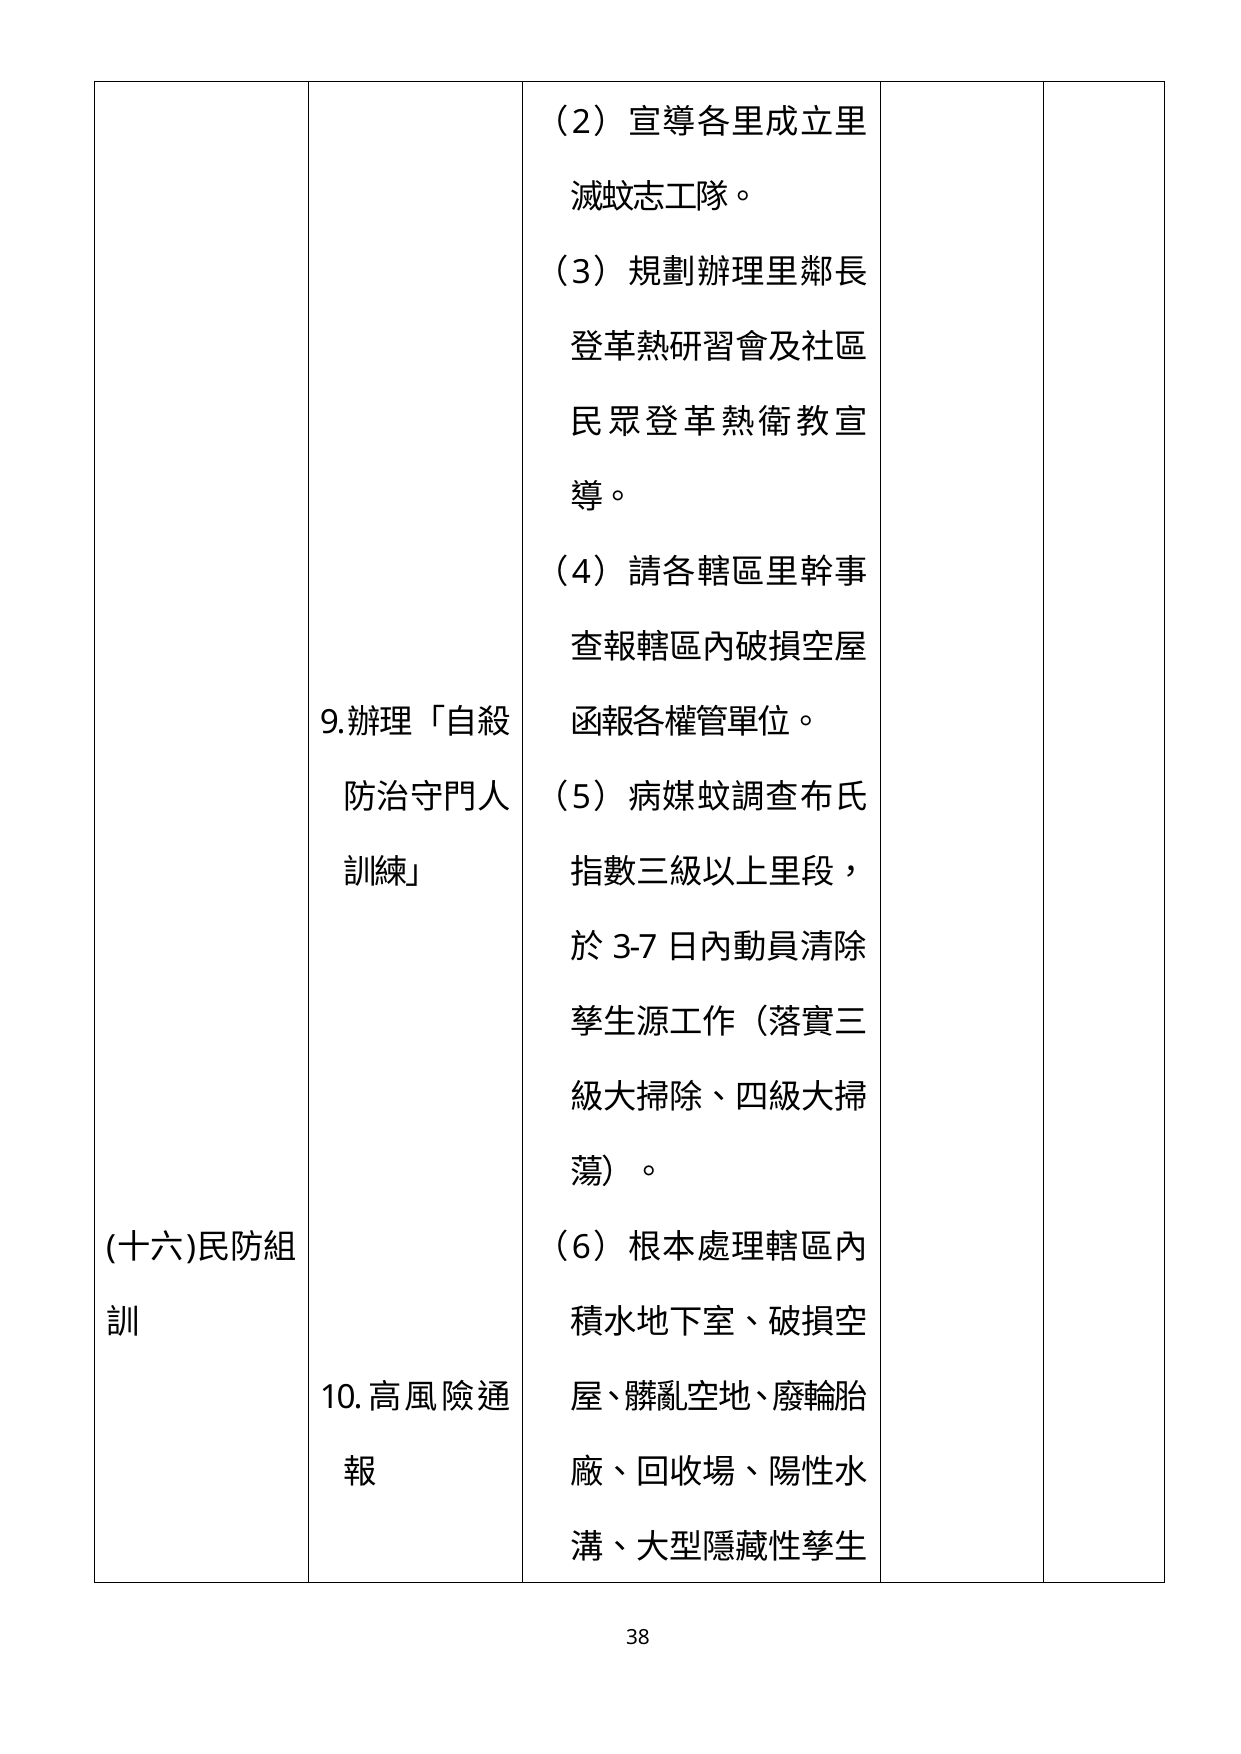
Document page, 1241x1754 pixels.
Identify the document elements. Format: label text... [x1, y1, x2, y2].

table_cell 配合政府員額精簡政策，賡續執行員額精簡目標。 依「行政院及所屬各機關推動業務委託民間辦理實施要點」及本府年度委外實施計畫規劃辦理委外。 依「本府所屬機關分層負責實施要點」規定，審酌各項公務性質及權責輕重，依劃分層次詳加檢討，分層負責權責劃分、務求細密明確。 依照法定時限辦理銓審。 職務出缺，除由現職人員升補外，均申請分發考試及格人員或依業務需要商調他機關現職人員。 現職人員陞遷依照公務人員陞遷法與施行細則辦理陞補。 (1)加強平時考核要求各課室主管對同仁工作勤惰、品德生活，列舉優劣事蹟記載於平時成績考核記錄表，以作為年終考績之依據。 (2)對平時工作積極、業績優異或品德操守良好，有具體事蹟之人員予以激勵表揚。 (1)激勵員工參加本府人發中心訓練，以加強「為民服務」新觀念，提高工作效率。 (2)鼓勵人員參加空中大 學與行專或各大學之學 士、碩士在職專班進修。 (3)聘請著名之法律、心理健康、學者或英文名師蒞所進行專題演講，以增進同仁基本法學常識及如何促進身心健康與如何強化公務人員之英語能力。 對於員工每日上下班之刷卡及公出、外勤嚴予管制，每月並不定期查勤2次以上。 凡公務人員有特殊功績、勞績或優良事蹟，依規定專案請頒功績、楷模獎章外，服務成績優良者，於退休(職)、資遣、辭職或死亡時，任職滿40年者，請頒特等服務獎章；任職滿30年者，請頒一等服務獎章；任職滿20年者，請頒二等服務獎章；任職滿10年者請頒三等服務獎章。 (1)依據公務人員退休法之規定，逐年檢討列冊實施。 (2)繼續辦理退休人員三節慰問，並邀請退休人員參加各項團體活動。 (3)確實建立退休人員名 冊、支領月退休人員名冊，以加強照護退休人員。 辦理員工待遇、其他給與各項補助。 依規定辦理各項人事資料之建置及更新。 賡續建立或更新機關與個人資料，按時填送各項表報。 加強實施員工參與及建議制度，以提升行政效率。 要求員工1年至少要有40小時終身學習之護照認證登記(按季催促)。 利用集會及文宣等各種傳遞訊息方式，加強宣導性騷擾、性別歧視防治觀念及申訴管道，並利用各項訓練講習課程中，適當規劃性別平權及性騷擾防制相關課程。 積極拔擢績優女性同仁， 並依限填報相關資料參加 推動性別主流化木棉獎及 特別獎評選。 (1)推動職員參加健 康檢查措施並予健檢補助。 (2)辦理員工心理輔導研習、員工協助方案。 依規定繼續貫徹足額進用身心障礙人員。另本所依規定需進用原住民。 依行政院規劃設計之公務人力資本衡量制度，辦理問卷調查，並統計分析，以作為人事管理之重要參考。 (1)蒐集輿論反映資料，專人慎重處理，以達行政效率。 (2)機密案件依照規定辦理，以確保文書作業安全。 切實依照「高雄市政府文書處理實施要點」及有關法令規定，辦理公文收發、繕校工作。 依照「印信條例」及有關法令規定管理與使用印信。 設置專人，依照「高雄市政府文書處理實施要點」及有關法令規定辦理，使文卷案案可稽，並加強作業效率，提昇管理與應用功能。 (1)協助各課室提出研究發展計畫以助益區政革新。 (2)依照研究單位或個人所提研究計畫呈報市府敘獎。 (1)切實執行稽催工作，掌握公文處理流程。 (2)加強實施市府訂定之 「人民陳請案件作業流程處理期限」，以提高時效。 (1)上級交辦及重要業務列入追蹤管理。 (2)有關業務之協調與連繫。 (1)研擬下年度施政計畫先期作業，函報民政局審核後報府審議。 (2)擬訂下年度施政計畫草案報府審查並轉送市議會核備。 (1)賡續本所辦理為民服務平時考核工作。 (2)繼續實施「表揚績優地方人士實施要點」鼓勵提倡熱心公益者。 (3)與人民有關業務做到單一窗口櫃台化，達到一 貫作業要求。 (4)規劃辦理以電話及通訊處理申請案件及簡化各項申請書表及其流程，以達到便民目的。 (5)舉辦為民服務工作人員講習及分組研討以提高素質。 (6)提供民眾便捷的各種意見反映管道。 (7)撰擬每年度為民服務工作績效報告。 (1)配合市府資訊中心戶役政電腦連線，持續推動辦公室自動化，並加強培訓區政資訊人員備用。 (2)反映意見均納入民意資訊系統，俾便瞭解處理情形。 (3)申請資訊設備，推動辦公室自動化。 隨時上線受理、通報、處理、回覆服務。 (1)選定易滋弊端業務項目辦理業務稽核，先期發掘業務缺失並提出改進措施。 (2)透過各種會辦案件或召開政風座談會及執行專案訪查，研提業務興革建議，提昇機關廉能形象。 (3)檢討本所「無效率不便民」之行政規章，並透過廉政會報及主管會報適時修正，以提昇行政效率及消弭貪瀆成因。 (1)主動發掘員工廉能事蹟，簽報首長公開表揚或獎勵，樹立公務員優良典範。 (2)受理公職人員財產申報，並於次年辦理實質審查作業，另受理民眾查閱申請。 (3)主動配合業務單位活動加強辦理反貪、反詐騙及消費者保護等宣導作為。 (4)彙集本所採購資訊，釐析異常案件，實施重點稽核，防制弊端發生，提升施政品質。 (1)加強公務機密維護宣導工作。 (2)實施定期與不定期機密維護檢查，發現缺失立即簽請改進。 (3)針對重要行政會議及採購底價等易滋洩密事項或有關國家安全、國家利益事項，協調策訂嚴密專案保密措施，杜絕洩密情事。 (4)辦理專案資訊機密維護檢查，配合資安演練，機先消弭資安事件，有效確保機關資訊安全。 依照本所環境特性研修訂「預防危害或破壞事件實施計畫」乙種，並結合行政力量確實執行。 實施定期與不定期預防措施安全狀況檢查，發現缺失立即簽請改善。 依據本所門禁管理安全措施確實辦理並配合保全公司，加強巡邏查察，以確保機關安全。 春安、十月慶典或專案期間召開安全維護會報，以落實安全維護功能。 依據「市府處理民眾來府陳情案件聯繫作業注意事項」規定，協調主管單位妥處民眾集體陳情案件，加強重大偶突發或危安事故之預警資料蒐報，並於事件發生1小時內，通報上級機關。 蒐集違反國家安全法第2條之1情事及有關危害國家安全及影響國家利益之資料，提供調查機關處理。 加強查察員工品德生活違常、行政缺失等情事，審慎研析案情，以發掘貪瀆不法。 對易滋弊端之業務，如採購案件，積極發掘，查處貪瀆不法案件。 依據行政院頒「獎勵保護檢舉貪污瀆職辦法」，受理各類檢舉案件，並依法審慎處理。 依高雄市地方總預算編製作業手冊及有關規定，就各業務單位工作所需，依規定範圍核實編製年度歲入、出預算。 預算完成法定程序後，參照各業務單位年度工作進度，編製預算分配表陳報市府核定後付諸實施，並切實監督執行。 （1）經費動支核簽應與預算編列用途相符;預算執行應與計畫進度相合，如有落後，促請業務單位注意檢討改進。 （2）採購計畫應依政府採購法及相關子法規定程序辦理。 （3）健全財務秩序，加強財務內控，除嚴格審核各項收支憑證外，不定期實施現金、票據與證券查核等。 （4）依據帳籍按月編製會計報告;上半年編製半年結算報告，按年編製單位決算。 （5）各項支付案件依法審核，除採購卡給付項目外，儘速隨到隨辦，儘速完成支付手續，一般以不超過五天為限。 （1）辦理各類公務統計報表之審核與管理。 （2）配合及協調辦理各項統計調查工作。 （3）兼（協）辦統計調查人員之遴選與聯繫。 本區現有里數8里，要求各里辦公處擬訂年度工作計畫報區公所審核，並注意其執行績效，適時加以考核。 每3～4個月召開1次里業務聯繫會報，除里長、里幹事、本所各課室主管參加外，並邀請區內有關機關主管人員參加，報告業務狀況、檢討改進里行政工作之推行及彙集建議案作妥切之處理。 依據「高雄市區里區域調 整暨鄰編組自治條例」之規定，隨時調整鄰之編組，以健全基層組織。 (1)資深里鄰長服務滿10 年且無不良事蹟者選拔之，其繼續服務者，每滿5年表揚1次。除里長部份轉報市政府核獎外，鄰長部分由區公所頒發獎狀及獎品。 (2)特優里鄰長就現任且 無不良事蹟者，依規定 程序及名額提經區務會 議通過後報請市政府頒 獎表揚。 (1)依據高雄市政府民政 局86年11月13日高市府民四字第6170號函修正通過「高雄市里幹事服勤要點」辦理。 (2)規定里幹事上午集中在本所辦公、下午至里辦公處簽到辦公。 (3)訪問目的為瞭解里民一般狀況，發現困難問題主動為其服務。 (4)適時整理戶長資料之異動，並將訪問結果登記在戶長資料卡。 (5)為強化里幹事之服勤，由民政課長及督導考核小組分定期與不定期方式赴里督導，並填訪查表送區長核閱，區長並作重點督導。 每週星期四上午10時30分舉行里幹事工作會報，由各課室主管，提示工作事項，著重工作檢討、疑難問題之解決，並作成紀錄送區長核閱。 擬訂鄰長講習計畫，以溝通作法，促進政令之推行，本區鄰長共39人，限於場地分批辦理鄰長講習。 (1)擬訂鄰長參訪各項建設活動計畫及參加注意事項。 (2)調查參加參訪各項建設活動人數。 (3)依照計畫分梯次執行。 里鄰長於任期內死亡者，發給1次喪葬補助暨遺族慰問金，其標準如下： (1)里長：2萬元。 (2)鄰長：1萬5仟元。 每位鄰長每人每月2,000元交通費。 每位里鄰長每人每月240元。 依據全民健康保險暨相關規定辦理。 依規定編排開會日程表，做好會前準備工作並督促如期召開。 (1)印發里民大會(基層建設座談會)通知單，提案事項公告挨戶通知公民出席參加。 (2)督促里辦公處編印開會資料。 (3)彙集並印發政令宣導資料。 (4)函請機關學校團體派員列席里民大會。 (5)區長、主任秘書與各課室主管列席各里里民大會(基層建設座談會)，並考核開會情形。 (6)督促會後紀錄簿之整理與建議案之陳報，建議案列入追蹤管制。 (7)召開工作檢討會，針對工作缺失檢討改進。 (1)督導並運用各里、鄰組織，加強基金之募集及教育宣導工作。 (2)配合治安單位，協助維護社會安全，防止犯罪。 (3)舉辦敦親睦鄰活動，加強鄰里互助。 (1)要求里幹事鼓勵並宣導轄內市民自動自發(反映)改善市容。 (2)依據「高雄市政府改善市容查(通)報實施要點」辦理，對改善市容案件儘速填寫查(通)報，逕送業務有關機關辦理，並轉報市府處理。 在轄區內如有發現廢棄車輛，要求各里幹事及時查報並函轉警察單位辦理。 (1)發動改善民俗實踐會 委員勸導民眾實踐節約。 (2)勸導市民參加集團「婚 禮」力求節約，不舖張。 利用各種集會(里民大會及寺廟基層會議)時宣導。 (1)利用里民大會，廣予宣導調解功能。 (2)及時召開調解委員會議調解糾紛。 約聘律師免費受理法律諮詢服務。 不定期清查、訪視轄區內未登記之寺廟、教會(堂)，積極輔導辦理登記。 (1)加強財務稽核。 (2)輔導健全組織。 (3)掌握動態，出席各項會議。 (4)加強溝通互動、協助解決各項疑難問題。 加強寺廟神壇查察，輔導正常宗教活動，推行端正禮俗，嚴防神棍斂財或傳播邪教等不法行為。 輔導節約祭典費用，興辦公益慈善活動，以彰顯宗教慈悲濟世、教化社會、造福人群之精神。 (1)輔導祭祀公業土地派下提出祭祀公業土地登記。 (2)核發祭祀公業派下員證明。 （1)定期召開「強迫入學委員會」，執行強迫入學條例施行細則有關規定事項，並隨時追蹤中輟通報學生，執行強迫入學規定。 (2)適時調查區內學齡兒童，確實審核戶籍資料，並依學區劃分填送入學通知單。 (3)協助通知身心障礙學童報名特教班，接受特殊教育服務，若手冊將到期，協助速至區公所更換，以保障特殊學生之權益。 (4)配合各校輔導休學或自動離校之學生，繼續完成9年國民教育。 (5)追蹤經安置特教班未入學之身心障礙學生。 (1)加強配合推行莊敬自強端正禮俗宣導。 (2)適時配合舉辦各種社教及家庭教育活動。 (3)利用各種集會適時予以精神教育，並宣導「家庭教育」及「交通安全教育」等。 (4)洽請教會、社團及寺廟 舉辦有意義的文教活動。 (5)舉辦族語演講比賽及書法、畫畫比賽。 (6)廣設終身學習場所，推動終身學習活動。 (7)加強宣導守法觀念，鼓勵社區自主精神意識，以塑造優質環境，培養居民認同感。 敦聘學者專家舉行文化講座加強民眾文化素質之提升。 (1)依據高雄市滅蟑工作計畫及進度，全面展開滅蟑工作，加強宣導及滅蟑毒餌分發各家戶。 (2)滅鼠、滅蟑週前召開籌備會將毒餌分發運送各里辦公處，由里鄰長、里幹事挨戶配達，滅鼠週內派員督導考核。 (3)毒餌分送本區轄內各住戶配合統一施放。 (1)配合環保局推動垃圾分類，資源及廚餘回收活動宣導。 (2)宣導廢油及廚餘不得傾倒排水系統，應適當收集後交環保局環保車處理。 督促輔導檢查小組加強各里住家室內外登革熱病媒蚊孳生源清除工作。 編成聯合執行小組執行工作： (1)要求住戶(商店公司行號)維護自家四週兩公尺以內環境之清潔，責成各里執行小組切實勸導取締。 (2)空地廢棄物清運後，責成地主圍籬以防傾倒廢棄物。 (3)調查髒亂死角並維護已清除之地點。 (4)協調空地業主圍籬。 (1)協助清潔隊對全區垃圾清運及水溝清疏。 (2)要求各里密切配合。 對於區內權管之公廁，每週督導檢查。 利用各種集會及辦理文化講座宣導： (1)餐飲業者應裝設油煙污染防制設備，維護鄰近住家環境衛生。 (2)配合中元普渡紙錢集 中焚燒活動，減少空氣污染。 (3)於各種集會及辦理文 化講座時加強宣導；使用滿三年以上之機車，每年應於行照發照月份前一月至次月共三個月間，實施排氣定期檢驗乙次，逾期未定檢，將處新台幣2000元罰款，並禁止換發行照。 本所招標辦理之住家屋後溝清濬消毒等各項工作所產生之廢棄物，依法委託公民營廢棄物清除處理機構清除處理，或向清潔隊申請代運，並管制該廢棄物之流向。 （1）協助醫療衛生單位推行醫療保健及公共衛生工作。 （2）鼓勵市民按時接受各項疫苗接種。 （3）利用行政系統、里民大會協助推行食品安全等各項衛生教育工作。 （1）每月定期召開登革熱區級防疫指揮中心會議，建立跨單位合作機制。 （2）宣導各里成立里滅蚊志工隊。 （3）規劃辦理里鄰長登革熱研習會及社區民眾登革熱衛教宣導。 （4）請各轄區里幹事查報轄區內破損空屋函報各權管單位。 （5）病媒蚊調查布氏指數三級以上里段，於3-7日內動員清除孳生源工作（落實三級大掃除、四級大掃蕩）。 （6）根本處理轄區內積水地下室、破損空屋、髒亂空地、廢輪胎廠、回收場、陽性水溝、大型隱藏性孳生源。 （1）於流感大流行時，執行轄區臨時集中收治隔離場所防治措施。 （2）利用各種集會宣導流感防治措施。 （3）辦理流感種子教師與防疫志工之組隊培訓。 （4）協助宣導市民接種流感疫苗。 （1）配合公所活動或鄰里長集會，宣導結核病防治及七分篩檢表。 （2）協助經濟弱勢者X光巡檢活動。 （1）提供預防感染愛滋病的方法等衛教資訊。 （2）鼓勵市民利用轄區衛生所資源，接受愛滋病毒篩檢。 協助推動社區健康營造。 （1）協助發掘及通報社區有長期照顧需求個案。 （2）結合社區資源宣導長期照顧服務。 （1）強化轄區內里長、里幹事推動「老人免費裝假牙」人員在職教育訓練，內容包括假牙申請方式、補助年齡及對象、假牙補助類別及補助經費。 （2）結合社區資源宣導「老人免費裝假牙」之老人社會福利政策。 （1）配合衛生單位針對所轄里長、里幹事辦理自殺防治守門人訓練，落實守門人功能，訓練成果累計達轄區里數80%以上。 （2）利用行政系統、里民大會協助推動安心專線：「0800788995」。 落實社區內自殺高風險個案的發掘、關懷、轉介及通報。 協助宣導24小時不打烊免付費戒毒成功專線「0800-770-885 請請你、幫幫我」。 (1)依據內政部國防部函頒「民防團隊編訓服勤實施規定」辦理。 (2)本區民防團、分團經常檢討。 依上級規定辦理。 遵照上級所頒演習計畫及 規定辦理。 設立「空襲災害收容救濟站及分站」。 調查戰時可動員人力、物力，隨時掌握動員及徵購徵用。 (1)依據市府年度動員分類執行計畫策訂本區動員執行計畫。 (2)辦理動員之協調、訓練與演習工作。 (1)依轄區特性舉行防火 防災(防颱、防震)宣導 。 (2)印製相關防火宣導資 料、標語實施里鄰宣導。 (3)利用里民大會及鄰長 會議宣導居家防火、用電安全等防災宣導。 (4)輔導市民自行購置維 護滅火器等消防器材及裝設照明及監視錄影設備。 （1)依據「高雄市地區災 害防救計畫」及災害防救法相關規定辦理。 (2)配合「市級災害應變中 心」之成立，於內部成立「緊急應變小組」，執行「災害應變中心」交 付之各項災害防救任務。 (3)執行災情查報任務，並 將災情彙整定時回報「災害應變中心」。 (4)整合災害防救相關業 務，並由專人辦理。 （1）古蹟提報。歷史建築 提報。 （2）協助維護文化資產。 依據軍方需求，收集最新各種資料及實地調查正確獲得資料，提供軍方需求資料。 依兵役法修正施行前補充兵及國民兵管理運用辦法：國民兵依其原有身分列管、辦理國民兵身分證明書申請、換（補）發及異動，除、禁役等作業。國民兵以鄰、里完成編組，戰時及非常事變時，依令接受勤務編組及召集服勤。 依替代役備役役男管理作 業規定辦理：辦理退（停）役編組、異動、轉免、回、除禁役等作業。每年辦理役籍資料清查作業，以防脫、漏管理。平、戰時及非常事變時，接受勤務編組及召集服勤。 (1)每年1至4月前辦理兵籍調查。 (2)建立役男電腦資料檔並列印及齡名冊。 (3)執行申報登記及註記存檔。 兵籍調查完畢後，凡徵兵及齡男子未在學無緩徵原因，填發徵兵檢查通知書個別通知役男依指定日期、地點前往接受徵兵檢查，在學之大專役男，待其畢業前3個月辦理徵兵檢查；並配合兵役局徵兵檢查實施計劃彈性處理。 經徵兵檢查，判定常備役體位者(或替代役體位者)列入參加軍種兵科及徵集順序抽籤，並編造抽籤名冊及徵兵處理籤號名冊。 依照市府配賦梯次名額造送應徵名冊，填發徵集令，整理兵籍資料造送交接名冊派員護送引導入營。 (1)依據役男申請服替代役辦法規定：役男經徵兵檢查為常備役體位者，並符合專長、一般資格或特殊條件及限制條件者，得申請之。 (2)由役男或其代理人於內政部公告申請期間，檢具有關證明文件，向戶籍所在地區公所提出。 (3)經受理後，依規定陳報市府兵役處或內政部役政署核處。 (4)申請人數在核定員額內時，逕予核定；逾核定員額時，以抽籤決定之。 (5)配合年度役男徵兵檢查同時辦理。 (1)經徵兵檢查判定為常備役體位考選預(士)官甄試合格錄取者兵籍資料整理登記並依據國防部需要，由其製發入營通知書，寄達錄取考生，通知自行報到入營。 (2)整建兵籍資料及繕造 交接名冊送達施訓單位。 依兵役法規定，凡判定免役體位者核發免役證明，判刑5年或實際執行合計滿3年以上核定禁役，高中以上學校在校學生或犯有期徒刑以上之罪在追訴中或執行中者核定緩徵。 (1)凡合於是項辦法各款 規定者，填具審核表，檢附戶籍謄本有關證件。 (2)調查審核。 (3)造送補充兵處理名冊。 (4)經核准者，徵集為補充兵役。 (1)依役男出境處理辦法規定：役男申請出境符合規定，經由市府(區公所)或內政部入出國及移民署核准出境並按照申請核定期限屆滿回國接受應服兵役。 (2)歸化我國國籍者及回國僑民(生)役男兵調、體檢、抽籤、徵集、異動管理。 (3)大陸來台役男身調、體檢、徵集及異動管理。 (1)依兵役法第18條第4款「家庭發生重大變故，須負擔家庭生計主要責任」及常備兵補充兵服役規則第15條之認定標準辦理。 (2)符合條件者，向區公所提出申請，經市府複查後，逕報所隸總司令部審核，並核定退伍生效日期。 (1)依替代役役男提前退役辦法第2條規定情形辦理。 (2)符合條件者，向區公所提出申請，經市府複審並陳報內政部核定。 (1)平時掌握異動管理。 (2)兵籍資料整理齊全。 (3)事故處理必須辦理迅速配合徵集處理正確要求。 (4)依照本市戶役政業務資訊化，推動有關業務事項。 現役軍人家屬異動連繫及維護權益並管理。 (1)役男入營後15日內，調查家屬家況並初審不能維持生活扶助等級。 (2)繕造一次安家費及三節生活扶助金名冊，委託郵局匯款至家屬帳戶。 (1)年分三節，均於節前派員按戶實施複查，並辦理等級異動或註銷。訪問中發現家屬特殊災害貧困，並呈報發給急難慰問金。 (2)家屬生育喪葬補助，隨時受理24小時送現到家。 (1)現役軍人因公陣傷亡之慰問及喪葬補助，並辦理異動管理。 (2)遺族登冊整理及異動，維護權益。 護送徵召兵員入營，防止 中途意外事故，確保安全。 深入里鄰訪問徵屬，解答有關兵役法令。 (1)協助徵屬應辦兵役事項。 (2)里民電告或獲悉徵屬患急性疾病，家無照顧者，協助送醫治療。 (1)繕造義務役還鄉資料及報到名冊。 (2)配合輔導會安置傷殘及退役軍人與傷殘重建工作。 依照本市戶役政業務資訊化，推動有關業務事項。 (1)後備軍人遷(出)入於接獲通報15日內移資或催資列管並注意時效管制，對異動案件未結案件，主動追查以免造成延緩結案，務使異動事故減少至最低限度。 (2)自87年10月起後備軍人異動管理以電腦資訊管理，本市及台北市、台灣省各縣市均已為電腦化資訊管理，處理迅速，簡化減輕作業。 (1)異動列除管統計務求數字正確無誤。退伍報到注意資料校正、戶籍遷入報到著重並加強後備軍人家庭狀況調查，以期人資一致，以利召集業務。 (2)離營應報到之後備軍人已逾規定時期仍未報到者，其管制、查詢、催辦，依管理規則辦理。 (1)依照年度清查計畫，查對梯次退伍人數及在營在鄉各項事故，編造名冊，分階段處理。 (2)注意行方不明失蹤後備軍人之追查處理，消除重管、誤管、脫管等事故。配合戶籍冊資料兵役戶政合併清查補蓋役別章戳，核對兵籍資料錯誤更正登記造冊，分報市府兵役處及後備司令部。 (3)造報清查結果統計。 (1)由本市後備司令部，辦理點召、教召等訓練資料校正及事故處理。 (2)點召教召等不到人員 之清查追查未到點召或教召等人員之查尋處理。 依規定公告，並加強宣導，定於每年4月1日至4月30日止申請。 隨時受理申請。 隨時受理後備軍人就業職訓登記，並協助後備軍人查詢列印各項就業資料。 (1)加強後備軍人異動管理、兵籍與戶籍資料查對確實相符。 (2)配合動員需要，平常嚴密掌握後備軍人管額、有籍、有人不可漏管錯誤為原則。 (3)依照本市戶役政業務資訊化，推動有關業務事項。 依據高雄市選舉委員會訓儲相關規定辦理。 (1)配合辦理原住民微型經濟活動貸款、專門人才獎勵、購屋補助、整修建住宅補助及綜合發展基金貸款、國宅配售、法律服務、協助解決生活上所遭遇之困境，使其獲得實質之照顧。 (2)積極鼓勵原住民青年參加職業訓練，習得一技之長，提升生活水準。 (3)宣導原住民登記族別，提升族別註記率。 (1)定期督導里幹事辦理家戶訪問工作及主管不定時訪視里長工作，加強民意反映、落實為民服務。 (2)強化為民服務工作，即時解決或解答民眾問題並迅速辦理民眾申請案件。 (3)追蹤解決里民大會決議案。 (4)一切以爭取民眾對政府的向心力為依歸。 召開集會時，將兒童及少年保護、家庭暴力及性侵害防治宣導列入會議內容。並於平時瞭解轄內高風險家庭之現況，以做預防性之通報防範。 (1)依據戶政事務所列印 65歲以上老人名冊，辦理重陽敬老禮金之發放。 (2)結合機關學校、各里辦 公處或社會機構、團體、運用社會資源，辦理敬老聯歡會或園遊會活動。 (3)配合市政府辦理百歲人瑞訪視慰問活動。 (4)配合市政府辦理老人金婚、鑽石婚、白金婚典禮活動，鼓勵區內符合資格老人夫婦參加。 受理年滿65歲以上老人及持有身心障礙手冊市民辦理乘車、船、捷運優惠記名卡(敬老卡、博愛卡及陪伴卡)。 辦理設籍本市老人參加全 民健保自付額補助及核退（每年7月和11月）事宜。 (1)結合福利機構或社會公益團體辦理65歲以上老人營養餐食服務。 (2)申請市政府補助及運用社會資源辦理設籍高雄市65歲以上中低收入獨居或行動不便老人送餐到家或定點用餐服務。 (1)結合社區資源宣導長期照顧服務。 (2)協助通報轄區失能老 人至長期照顧管理中心。 (1)委託民間機構、團體經營管理維護老人活動中心、老人亭。 (2)活化老人活動場所，辦理各項老人文康、休閒、進修、講座服務等活動。 (3)加強受託管理老人活動中心團體電話問安、訪視關懷獨居老人服務。 (4)充實老人活動場所康樂器材及安全設施。 配合市政府及社團辦理表揚模範老人及敬老楷模活動。 由區公所受理申請轉社會局審核撥款。 凡列冊有案低收入戶，子女12歲以下送各托兒所，由市政府補助收托費用。 凡年滿65歲以上列冊低收入戶之孤苦無依老人及年滿15歲以下孤兒，報請仁愛之家收容頤養，或送請育幼院扶養。 辦理身心障礙者鑑定表申請、手冊發放及通知後續鑑定等相關工作，俾身心障礙者享有身心障礙者相關法規所規定之福利。 凡身心障礙者受過技藝訓練，有一技之長欲創業而無資金者，可向勞工局申請辦理貸款，經核定，最高額每名可貸50萬元正。 身心障礙者遷出入異動登記、核發、補發、換發身心障礙手冊。 低收入戶戶內高中以上學生辦理乘車、船優惠卡(仁愛卡)。 對符合單親家庭子女生活補助者，核發證明書。 (1)受理特殊境遇家庭子女生活補助及緊急生活扶助之申請審核。 (2)受理特殊境遇家庭緊急生活扶助及特殊境遇家庭身分證明之申請審核。 (3)受理設籍前外籍配偶遭逢特殊境遇之家庭扶助之申請審核。 依據國民年金法辦理被保險人所得未達一定標準者，資格審查核定等事項。 受理相關補助事宜。 (1)第一類低收入戶，每口每月11,890元。 (2)第二類低收入戶每戶每月5,900元。 (3)第三類低收入戶每年 三節(春節、端午節、中秋節)每節每戶2,000元。 (4)一、二、三、四低收入戶春節慰問金單口者2000元，有眷者3000元。 (5)第二、三、四類低收入戶高中以上學生每月發給就學生活補助5,900元。 (6)未滿15歲子女或15歲以上未滿18歲仍就讀國民中學，每月發給子女生活補助2,600元。 (1)設籍本市有社會救助法第二十一條各款所定情形之一者，依本市急難救助辦法辦理救助。 (2)設籍本市並受僱於外縣（市）之雇主，缺乏車資前往就職，或外縣（市）居民流落本市，缺乏車資返鄉者，依本市急難救助辦法辦理救助。 依馬上關懷急難救助實施計劃辦理： (1)負擔家庭主要生計責任者死亡、失蹤或罹患重病、失業或因其他原因無法工作，致家庭生活陷入困境。 (2)其他因遭逢變故，致家庭生活陷於困境。 未滿18歲，子女二口以上者，每人每月補助新臺幣2,000元；單口者每月補助新臺幣2,300元。 受理低收入戶申請，經調查、核定後，依核定類別列冊照顧。 低收入戶遷出入死亡異動通報連繫。 列冊有案之低收入戶、中低收入戶老人及身心障礙者依據申請由區公所核發證明。 中低收入戶老人遷出入死亡異動通報聯繫。 設籍本市年滿65歲以上市民，其家庭總收入、存款及不動產價值符合一定金額規定者，每月底發給中低收入老人生活津貼。 設籍本市滿6個月以上經濟弱勢，參加全民健保，自就醫日起3個月內自行負擔醫療費用超過5萬元且未獲其他單位醫療補助或保險給付者，陳報社會局核定補助。 各界人民慈善團體捐贈物品之配合辦理並通知轉發。 協助市府及有關單位配合辦理。 受理申請後，經調查、核定後列冊補助。 低收入戶65歲以上老人因罹患慢性疾病，癱瘓長期臥病在床且親友無法照顧者，陳報社會局協助其安置養護機構。 列冊低收入戶市民，會知健保局辦理投保，可免醫療部份負擔。 設籍並實際居住本市之經濟弱勢市民，經醫生診斷需專人看護而無家屬或家屬無法提供看護者，陳報社會局核定補助。 受理申請，經調查、核定後，列冊補助，生活補助至18歲，教育補助以未滿25歲就讀大學為限。 設籍本市領有身心障礙手冊其家庭總收入、存款及不動產價值符合一定金額規定者，每月發給生活補助費。 區公所受理，並登錄系統後，送中央查調資料，經社會局核定補助，由區公所函復民眾核定結果。 受理災情查報及災害救助申請，並依災害救助相關規定發放救助金。 (1)防汛期間針對災害潛勢區加強民生物資安全儲備機制，並強化充實災民收容避難所設施設備與安全維護管理機制。 (2)適時進駐災害應變中心，掌握即時災情，並辦理災害期間災民收容安置作業與暢通救災物資調動管理。 各里辦公處於國家各種慶典紀念節日，鼓勵民眾及各公司行號、學校、機關、工廠及各住戶懸掛國旗或張燈結彩。 (1)各里辦公處及各機關、 學校、社團推荐好人好事、模範父親、多元形象媽媽、優秀青年、孝親家庭、模範老人、敬老楷模。 (2)各種模範代表，經區級 初審後報請市級評審表揚。 (1)由戶政事務所提供65歲以上老人名冊交本所彙整辦理發放禮金作業後，發放名冊送社會局核銷。 (2)採郵局轉帳方式或由各里幹事負責轉贈各老人禮金，以表示敬老慰問。 (1)戶政事務所提供本區65歲以上老人造冊統計交本所彙整，以便辦理敬老重陽活動。 (2)配合高雄市政府舉辦老人金婚、鑽石婚、白金婚等婚頌典禮活動，並為具有資格老人夫婦報名參加。 (3)配合長青中心辦理長青運動會。 (1)適時舉辦區內運動會 ，並選拔優秀運動員參加全市及「全國性」比賽等。 (2)配合區體育會適時舉 辦各項運動競賽。 (3)配合社區需要、提倡慢 跑、慢速壘球、桌球等運動。 (1)輔導社區興建（設置）活動中心。 (2)社會環境衛生及垃圾 之改善與處理。 (3)社區道路、水溝之維修。 (4)停車設施之整理與添設。 (5)社區綠化與美化。 輔導社區生產建設基金之運用與管理，並定期(每年1次)查核存款情形。 社會福利之推動。 社區托兒所之設置。 其他。 加強改善社會風氣重要措施及國民禮儀範例之倡導與推行。 鄉土文化、民俗技藝之維護與發揚。 社區交通秩序之建立。 社區公約之制訂。 社區守望相助之推動。 (6)社區全民運動之提倡。 (7)其他。 (1)輔導合乎社區發展條件之地區成立社區發展協會。 (2)輔導社區定期召開會員大會暨理監事會議。 (3)加強推行社區福利服務。 協助推動社區健康營造，增進民眾健康。 協助發掘及通報社區有長期照顧需求個案至本市長期照顧管理中心。 (1)積極鼓勵婦女參與社區公共事務，培育社區婦女領導人才。 (2)積極鼓勵婦女參與社區活動，並營造本區特色。 (3)協助推動本市婦女政策、性別平等及婦女保護、落實性別主流化之推動等工作。 (4)協助推動高雄市婦女權益促進委員會社會參與小組之決議事項。 (5)協助其他有關婦女社會參與之事項。 (1)結合各相關局處、轄區派出所、清潔隊等單位及全體里幹事，組成清除取締小組，實施佔用物、廢棄物清除及野狗、遊民處置等工作。 (2)配合養護大隊推動社區予以美綠化及維護環境整潔工作。 (3)加強管理各活動中心 ，以符合社區居民利益。 設置社區關懷站，提供區內老人福利服務。 (1)財產增減、移動登帳報告登記。 (2)財產增減月報、半年報、報廢表之編擬年統計表並定期(不定期)盤點清查。 (3)「市有財產管理系統」線上作業。 (1)財產撥入接收捐送及購置之處理。 (2)財產之購置及營造請購單證簽辦與核定。 (3)財產之採購依據政府採購法規定辦理。 (4)採購驗收完畢後，採購單位將財產增加單、發票及有關文件，送會計單位查核確認後為財產產籍之登記。 (1)房地產等不動產權登記。 (2)辦理一般產權責任簽證。 (3)房地產租借事項。 (4)一般財產租借事項。 (5)租借爭執處理。 (1)財產損毀及遺失之調查理賠事項。 (2)財產保護及修繕事項。 (3)消防設備及飲水設備安全檢測。 (4)財產稅費及防護保險之處理。 (1)財產之報損、報毀或撥出之核定。 (2)辦理財產變賣標售事項。 (3)財產各項報表編報。 (1)車輛購置、贈與、移撥及報廢。 (2)車輛登記檢驗領照納稅事宜。 (3)車輛之保險事項。 (4)車輛之調派。 (5)油料與材料、工具報銷。 (6)車輛耗油量月報表之編造。 (7)車輛肇事之處理。 (1)車輛檢修報告及經費報銷。 (2)未合保養及修理事項之處理。 （1）依工友管理規定。 （2）依高雄市政府事務勞力替代措施推動方案及相關規定辦理。 (1)單位及人員清潔檢查工作。 (2)辦公處所佈置及調整建議。 (3)配合清除髒亂有關推行衛生清潔檢查工作。 (4)辦公廳內外環境之美化。 (5)辦公廳搬遷、計劃、進度、合約簽訂。 (1)宿舍居住人調離之處理。 (2)宿舍災害之處理。 (3)宿舍增修建之申請與報銷。 (4)宿舍申請登記、保證書簽訂。 基層建設各項工程會檢工作。 (1)編製年度物品購置概算。 (2)成躉採購之物品核定。 (3)辦理有關事務物品之採購。 (4)事務機械器具之保管養護。 (5)運動器材之保管養護。 (1)物品驗收後之處理。 (2)非消耗性物品之借用登帳。 (1)報廢物品之處理。 (2)物品收支月報。 (3)物品收支登帳。 (1)依據政府採購法規定辦理工程招標公告。 (2)開標結果之簽報。 (3)簽訂合約。 (1)財產變賣擬議。 (2)變更結果之簽報。 每半年填報半年報表，每年填寫年報表送財政局備查。 現金(支票)出納保管，經常與各課室密切維繫協調，依法執行，收支隨時登記，數字力求正確無誤確實。 (1)配合辦理度量衡授權事項。 (2)配合本市度量衡檢定所辦理轄區內度量衡器檢查事項。 (1)配合財稅相關單位辦理各項稅務宣導。 (2)財產稅（房屋稅、地價稅）補單事宜。 (1)受理攤販申請販營業許可證，經初核書面資料、種類、數量後，轉報經發局市場管理處覈實核發許可證。 (2)配合各區轄內分駐所、派出所整頓攤販，以維市容觀瞻。 (1)依據里民大會建議案及其他各項集會之建議案件會同里長、里幹事實地勘估、預估工程費，擬定工程先後順序。 (2)配合編配之工程費，擬定工程計畫及進度表，呈報市府核定後，依照計畫執行。 (3)參照民政局提供之工程標準圖辦理規劃設計工作，自行審核或視實際需要送請工務局審核。 (4)依據本市各區公所執行小型工程作業要點辦理招標、訂約、監工、驗收等工作。 (5)辦理情形成果，依式呈報上級核備。 依據新制定高雄市市區道路管理自治條例執行6公尺以下道路路面之改善及養護。 (1)擬定工程進度表，呈報上級核備。 (2)遵照規定程序辦理。 於每年六月配合經發局辦理轄內工廠營運調查及工廠執照之校正，以便掌握工廠營運實況及其家數。 依據各里所提之建議案件實地勘查，專案報請養護工程處編列預算辦理。 各街、路、弄、巷路燈損壞於接獲報告時，隨時連絡養護工程處維修人員前往修護。 依據各里提報轄內各路、街之行道樹、鄰里公園人行道紅磚等損壞時，連絡養護工程處前往維修。 (1)凡供民眾休息之公園之綠地，視其需要隨時建請養護工程處加以綠化，以美化市容觀瞻。 (2)鼓勵民眾，利用屋頂或空地多種植花木，以美化環境。 (3)協助養工處辦理市民種植所需花木之申請。 (1)依據商品標示法辦 理。 (2)宣導及輔導廠商商品正確標示。 (3)定期實施商品標示抽查。 1.中小排水管理、新建、修建及計畫提報 2.道路側溝新建、修建及計畫提報 3.高雄市政府委託事項 辦理高屏溪水質水量保護區水源保育與回饋計畫事項 受理區民申請，檢證移交耕地所屬公所勘查，符合後由本所核發證明書。 依據「稻米生產及稻田轉作後續計畫」受理申請，經查定後造冊呈報市府。 依高雄市珍貴樹木保護自治條例規定，對由本市市民或機關團體備齊樹木基本資料及相關文件提出申請案經初審後送主管機關審核。 對於珍貴樹木之所有人或占有人提出之申請，轉請市府工務局或經發局提供養護技術援助。 依據「全民造林運動實施 計畫」受理申請，經檢測審查後造冊呈報市府原住民事務委員會核發獎勵金。 依據「超限利用地處理計 畫」受理申請，經檢測 審查後造冊呈報市府原住民事務委員會核發獎勵金依據「森林保育計畫」受理申請，經檢測審查後造冊呈報市府原住民事務委員會核發獎勵金。 依據行政院原住民族委員 會「莫拉克颱風災區原住民保留地山林守護計畫」執行例行項目，協助本區原住民保留地調查、公有地造林、超限利用地及非法使用調查等維護工作。 依據水土保持局列管清冊 ，查報林業用地超限利用地案件，並經查報後提送相關資料呈市府辦理。 依原住民保留地開發管理 辦法第7條及第8條，由本所核定造冊送地政事務所審查登記。 依原住民保留地開發管理 辦法第17條由本所審查後陳報市政府核定。 輔導原住民取得民國77年2月1日以前使用其祖先遺留且繼續使用迄今之公有地，將符合申請條件造冊呈報市政府。 受理非原住民換約或續租、繼承及贈與案件，由本所審查後陳報市政府核定。 依原住民保留地開發管理 辦法第24條受理，經本區 土地權利審查委員會審查 通過後，層報行政院原住 民族委員會核定。 (1)各景點僱工維護及綠美化撫育勞動。 (2)荖濃溪魚類資源臨時人員查報及生態保育業務。 (3)觀光活動宣傳行銷等相關業務。 (4)輔導民宿合法登記。 (5)辦理民宿行銷與管理研習。 (1)辦理原住民手工藝研習。 (2)印製重建原住民手工藝成果等資料。 充實辦公廳設備，維護公共安全及營造優質洽公環境品質。 汰換及增購資訊硬、軟體設備，提升本所網路品質及資通安全。 (1)依據行政院原住民族委員會補助原住民族地區基本設施維持費作業要點辦理。 (2)依據本市各區公所執行小型工程作業要點辦理招標、訂約、監工、驗收等工作。 (3)辦理情形成果，依式函報上級核備。 [523, 82, 880, 1582]
table_cell [1044, 82, 1164, 1582]
table_cell (十六)民防組訓 [95, 82, 308, 1582]
table_cell [881, 82, 1043, 1582]
table_cell 1.合理管制組織編制有效運用人力，並推動第3階段員額精簡措施 2.行政業務委外 3.貫徹分層負責 4.依限辦理銓審 5.貫徹考試用人 6.推行人事公開 7.健全考核整飭工作紀律 8.加強員工訓練進修提高工作人員素質，增進服務品質。 9.加強出勤管理 10.依照「行政院與所屬中央及地方各機關(構)學校請頒獎章作業注意事項」規定，請頒公務人員功績、楷模、服務獎章，以激勵士氣。 11.依規定辦理退休、撫卹、資遣，並加強退休人員照護。 12.加強辦理員工待遇 13.辦理人事行政資訊系統作業 14.加強人事行政資訊管理 15.推動參與及建議制度 16.落實公務人員終身學習政策 17.性騷擾及性別歧視防治 18.拔擢績優女性促進女性參與決策 19.加強關懷員工身心健康措施。 20.貫徹足額進用身心障礙人員及原住民政策 21.擴大推動及強化運用公務人力資本衡量制度 1.加強處理機要、機密文件業務，達到迅速、確實效果。 2.加強文書管理 3.印信典守 4.加強檔案管理 1.擬定研究發展計畫，提高工作效率。 2.公文查詢、稽催、杜絕公文積壓或延誤。 3.管制業務，確實執行。 4.強化施政計畫作業，落實施政績效。 5.加強行政革新方案，做好為民服務工作，促進區政革新績效。 6.持續推動辦公室自動化作業 7.24小時服務專線「1999．高雄萬事通」 1.政風預防工作 2.貪瀆發掘 3.加強公務機密維護 4.預防危害或破壞事件 5.查處檢舉事項 單位預算之 籌編 2.預算分配 預算執行，發揮 會計管理功能 辦理各項統計業務，發揮統計支援決策功能 核定各里辦 公處工作計畫 2.召開里業務會報及里長座談會 3.規劃調整里鄰行政區域 4.資深里鄰長獎勵及特優里鄰長表揚 1.加強里幹事服勤 2.舉行里幹事工作會報 1.辦理鄰長講習 2.辦理鄰長參訪各項建設活動 3.里鄰長喪葬補助費 4.鄰長交通費 5.義務職辦公補助費 6.里鄰長健康保險 1.每年度召開一次 2.督促各里充分準備鼓勵出席並開好里民大會 發揚倫理道德，培養互助互愛美德，防止犯罪，以建立安祥和諧社會。 1.維護市容整潔促進美化環境以增進市民生活品質 2.查報有牌廢棄車輛 1.婚喪喜慶節約 2.端正禮俗宣導 1.排除糾紛，疏減訟源，增進社會和諧。 2.法律服務 1.辦理寺廟、教會(堂)登記之申請。 2.加強寺廟、教會(堂)管理與輔導 3.建立神壇資料 4.輔導寺廟、教會(堂)興辦公益慈善活動。 祭祀公業之清查 配合推行義務教育、普及國民教育。 1.舉辦各項藝文活動端正社會風氣，提升市民生活品質。 2.舉辦文化講座 1.辦理家鼠、蟑螂防除毒餌成效。 2.加強協助推動垃圾分類 3.加強輔檢住戶清除登革熱病媒蚊孳生源工作 4.推行消除髒亂 5.協助清潔隊加強清理水溝及垃圾，並配合市容查報工作。 6.加強公廁維護管理 7.環境衛生宣導 8.管制廢棄物流向 1.配合辦理防疫保健、食品安全及全民衛教宣導 2.登革熱防治暨宣導 3.有效預防流感感染 4.結核病防治宣導 5.愛滋病防治宣導 6.社區健康營造 7.社區長期照顧服務 8.老人免費裝假牙服務 9.辦理「自殺防治守門人訓練」 10.高風險通報 11.戒毒成功專線宣導 1.加強民防團 隊員編組管理 2.民防團隊常年訓練 3.執行上級交 辦之民防演習 4.空襲災民收容救濟 5.人力、物力調查及徵購洽借。 充實年度各項動員整備工作，以強化全民國防理念。 1.防災宣導 2.辦理災害防救措施 加強區內文化資產保存及維護 1.兵要調查 2.國民兵役籍管理 替代役備役役男役籍管理 1.役男兵籍調查 2.役男徵兵檢查 3.役男抽籤 4.役男徵集 5.役男服替代役申請 6.預(士)官徵訓 7.免役禁役緩徵 8.常備役體位因家庭因素及替代役體位服補充兵役 9.役男出境 10.常備兵家庭發生變故，申請提前退伍。 11.替代役役男提前退役 12.其他 1.軍人及其家屬 2.家屬生活扶助 3.列報家屬各項補助 4.留守業務 5.兵員徵召輸送 6.兵役宣傳 7.便民服務 8.協助並照顧義務役軍人還鄉返家 9.其他 1.後備軍人異動管理 2.後備軍人退伍歸鄉報到 3.後備軍人資料清查 4.後備軍人各種召集 5.後備軍人緩召 6.後備軍人轉免役體檢 7.後備軍人就 業輔導及職訓 8.其他 辦理投開票所工作人員訓儲講習 改善原住民生活，輔導原住民就業。 1.促進民眾與政府觀念一致以利市政建設推展 2.落實里、社區兒童及少年保護、家庭暴力及性侵害等高風險家庭之查報與防治宣導 1.辦理重陽節敬老系列活動 2.辦理老人及 身心障礙者乘車、船、捷運優惠記名卡。 3.辦理老人全民健保自付額減免 4.辦理老人營養餐食服務 5.加強推展老人社區化照顧服務 6.經營管理維護老人活動場所 7.辦理模範老人及敬老楷模表揚 8.辦理中低收入老人特別照顧津貼 9.辦理低收入戶子女免費收托 10.受理孤苦無依老人及孤兒申請安養 11.確保身心障礙者福利 12.辦理身心障礙者創業貸款 13.身心障礙者異動管理 14.辦理低收入戶子女乘車、船優惠記名卡。 15.核發單親家庭子女生活補助證明書 16.辦理特殊境遇家庭扶助 17.辦理國民年金事宜 18.原住民購屋及整修住宅補助 19.原住民綜合發展基金業務 1.低收入戶家庭生活補助及春節慰問金之發放 2.民眾急難救助 3.「馬上關懷」急難救助 4.中低收入戶子女生活補助 5.低收入戶核定及照顧 6.低收入戶異動管理 7.低收入戶證明書、中低收入戶老人及身心障礙者證明書核發。 8.中低收入戶 老人異動管理 9.中低收入老人生活津貼發放 10.經濟弱勢市民醫療補助 11.各界慈善樂捐款物之協辦 12.身心障礙者聯誼活動之協辦 13. 中低收入戶子女生活補助 14.低收入戶老人公費養護 15.低收入戶健康保險 16.經濟弱勢市民重傷病住院看護費補助 17.單親家庭子女生活教育補助 18.辦理身心障礙者生活補助費發放 19.父母未就業家庭育兒津貼 1.災民救助 2.災害防救災整備工作 1.各種慶典活動協助推動 2.辦理好人好事代表模範父母親及各種代表之選拔 3.重陽節致贈 壽星禮金之活動 4.敬老活動工作之推行 配合推展全民運動，增進市民身心健康。 1.推展社區公共設施建設 2.推展社區生產福利建設 3.推展社區精神倫理建設 4.加強推行本區社區發展工作 6.社區健康營造 7.社區長期照顧服務 推動區內婦女權益、增進性別平等、促進婦女參與社區公共事務。 推動本區綠美 化公共休閒空 間 加強老人福利服務。 1.財產登記 2.財產增置 3.財產經營 4.財產養護 5.財產減損 6.車輛管理使用 7.車輛保養及修理 8.職工管理 9.辦公廳舍管理 10.宿舍管理 11.區內各項建設 12.物品採購 13.驗收保管 14.登記與報廢 15.工程招標 16.財產變賣之辦理 依照財產管理辦法規定辦理。 依照規定辦理，以達到隨收隨解之目標。 推行公制度量衡制度 協辦稅務事宜 協助整頓攤販 1.賡續執行基層建設小型工程 2.6公尺以下巷、弄、路面、暨成道路及排水溝維護工作之查報及協調。 3.管制基層建設小型工程發包工作，使工作按進度進行。 辦理工廠營運調查及校正 1.有關街、路、巷、弄建議裝設路燈案件轉報。 2.路燈之維修轉報 3.行道樹、鄰里公園人行道紅磚。 區內公園及綠地建議綠化之案件轉報 保障消費者權益，建立良好商業規範 水利行政之處理及水利事業之興辦 回饋金業務 1.開具確無農舍證明 2.輔導稻田轉作休耕. 1.負責珍貴樹木提報 2.宗教團體及轄區內其他珍貴樹木之保護事項 1.全民造林計畫 2.超限利用處理計畫 3.原住民保留地集水區 保護林帶禁伐補償計畫 4.山林守護計畫負責協助市政府會同勘查超限利用地 1.原住民保留地土地設定 2.原住民保 留地土地所 有權移轉 3.補辦增劃 編原住民保留地計畫 4.非原住民申請相關事項 1.公、民營企業或非原住民申請承租開發礦業、土石、觀光遊憩及農產品集貨場倉儲設施之興建等承租 2.綜合觀光業務推行及景點維護輔導本區民宿業務 3.輔導觀光產業 1.廳舍修繕維護 2.充實本所資訊設備 1.天然災害搶修。 2.部落聚會所之興（修）建、養護及充實內部設備。 3.部落聯外道路、橋樑(含吊橋)及簡易自來水設施之維修養護。 4.部落巷道、排水溝、路燈、水電與其他攸關民生小型工程之興設及改善。 [309, 82, 522, 1582]
